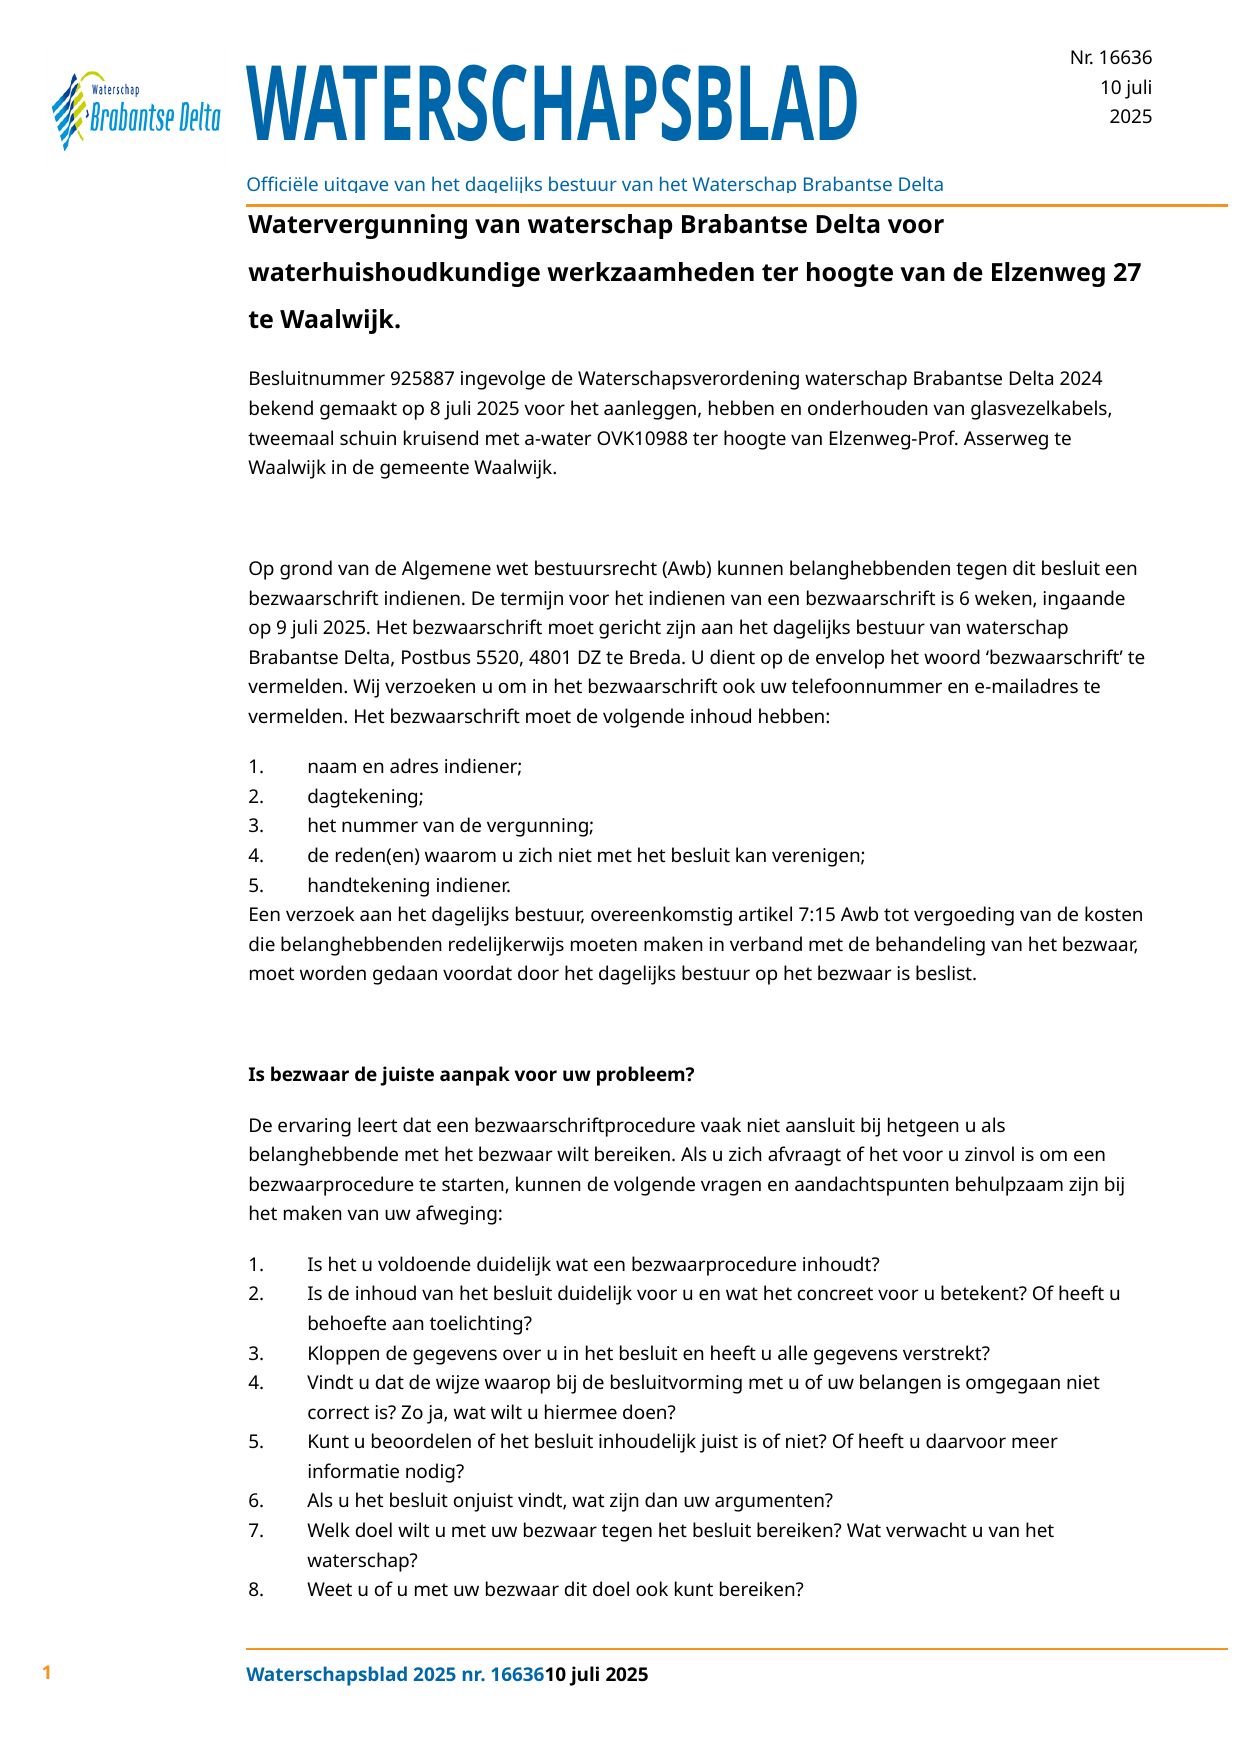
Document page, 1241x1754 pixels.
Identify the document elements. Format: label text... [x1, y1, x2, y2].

text Besluitnummer 925887 ingevolge de Waterschapsverordening waterschap Brabantse Delta 2024 bekend gemaakt op 8 juli 2025 voor het aanleggen, hebben en onderhouden van glasvezelkabels, tweemaal schuin kruisend met a-water OVK10988 ter hoogte van Elzenweg-Prof. Asserweg te Waalwijk in de gemeente Waalwijk. [248, 366, 1152, 480]
list naam en adres indiener; [248, 753, 1152, 779]
list Is het u voldoende duidelijk wat een bezwaarprocedure inhoudt? [248, 1251, 1152, 1277]
list Is de inhoud van het besluit duidelijk voor u en wat het concreet voor u betekent? Of heeft u behoefte aan toelichting? [248, 1281, 1152, 1336]
list de reden(en) waarom u zich niet met het besluit kan verenigen; [248, 842, 1152, 868]
list Weet u of u met uw bezwaar dit doel ook kunt bereiken? [248, 1576, 1152, 1602]
list Kloppen de gegevens over u in het besluit en heeft u alle gegevens verstrekt? [248, 1340, 1152, 1365]
list handtekening indiener. [248, 872, 1152, 897]
text Op grond van de Algemene wet bestuursrecht (Awb) kunnen belanghebbenden tegen dit besluit een bezwaarschrift indienen. De termijn voor het indienen van een bezwaarschrift is 6 weken, ingaande op 9 juli 2025. Het bezwaarschrift moet gericht zijn aan het dagelijks bestuur van waterschap Brabantse Delta, Postbus 5520, 4801 DZ te Breda. U dient op de envelop het woord ‘bezwaarschrift’ te vermelden. Wij verzoeken u om in het bezwaarschrift ook uw telefoonnummer en e‑mailadres te vermelden. Het bezwaarschrift moet de volgende inhoud hebben: [248, 555, 1152, 729]
text Watervergunning van waterschap Brabantse Delta voor waterhuishoudkundige werkzaamheden ter hoogte van de Elzenweg 27 te Waalwijk. [248, 207, 1152, 336]
list Als u het besluit onjuist vindt, wat zijn dan uw argumenten? [248, 1488, 1152, 1513]
text Een verzoek aan het dagelijks bestuur, overeenkomstig artikel 7:15 Awb tot vergoeding van de kosten die belanghebbenden redelijkerwijs moeten maken in verband met de behandeling van het bezwaar, moet worden gedaan voordat door het dagelijks bestuur op het bezwaar is beslist. [248, 901, 1152, 986]
text De ervaring leert dat een bezwaarschriftprocedure vaak niet aansluit bij hetgeen u als belanghebbende met het bezwaar wilt bereiken. Als u zich afvraagt of het voor u zinvol is om een bezwaarprocedure te starten, kunnen de volgende vragen en aandachtspunten behulpzaam zijn bij het maken van uw afweging: [248, 1112, 1152, 1226]
list Kunt u beoordelen of het besluit inhoudelijk juist is of niet? Of heeft u daarvoor meer informatie nodig? [248, 1428, 1152, 1484]
list Welk doel wilt u met uw bezwaar tegen het besluit bereiken? Wat verwacht u van het waterschap? [248, 1517, 1152, 1572]
picture [41, 47, 231, 172]
text Is bezwaar de juiste aanpak voor uw probleem? [248, 1061, 1152, 1087]
list dagtekening; [248, 783, 1152, 809]
list het nummer van de vergunning; [248, 813, 1152, 838]
list Vindt u dat de wijze waarop bij de besluitvorming met u of uw belangen is omgegaan niet correct is? Zo ja, wat wilt u hiermee doen? [248, 1369, 1152, 1424]
